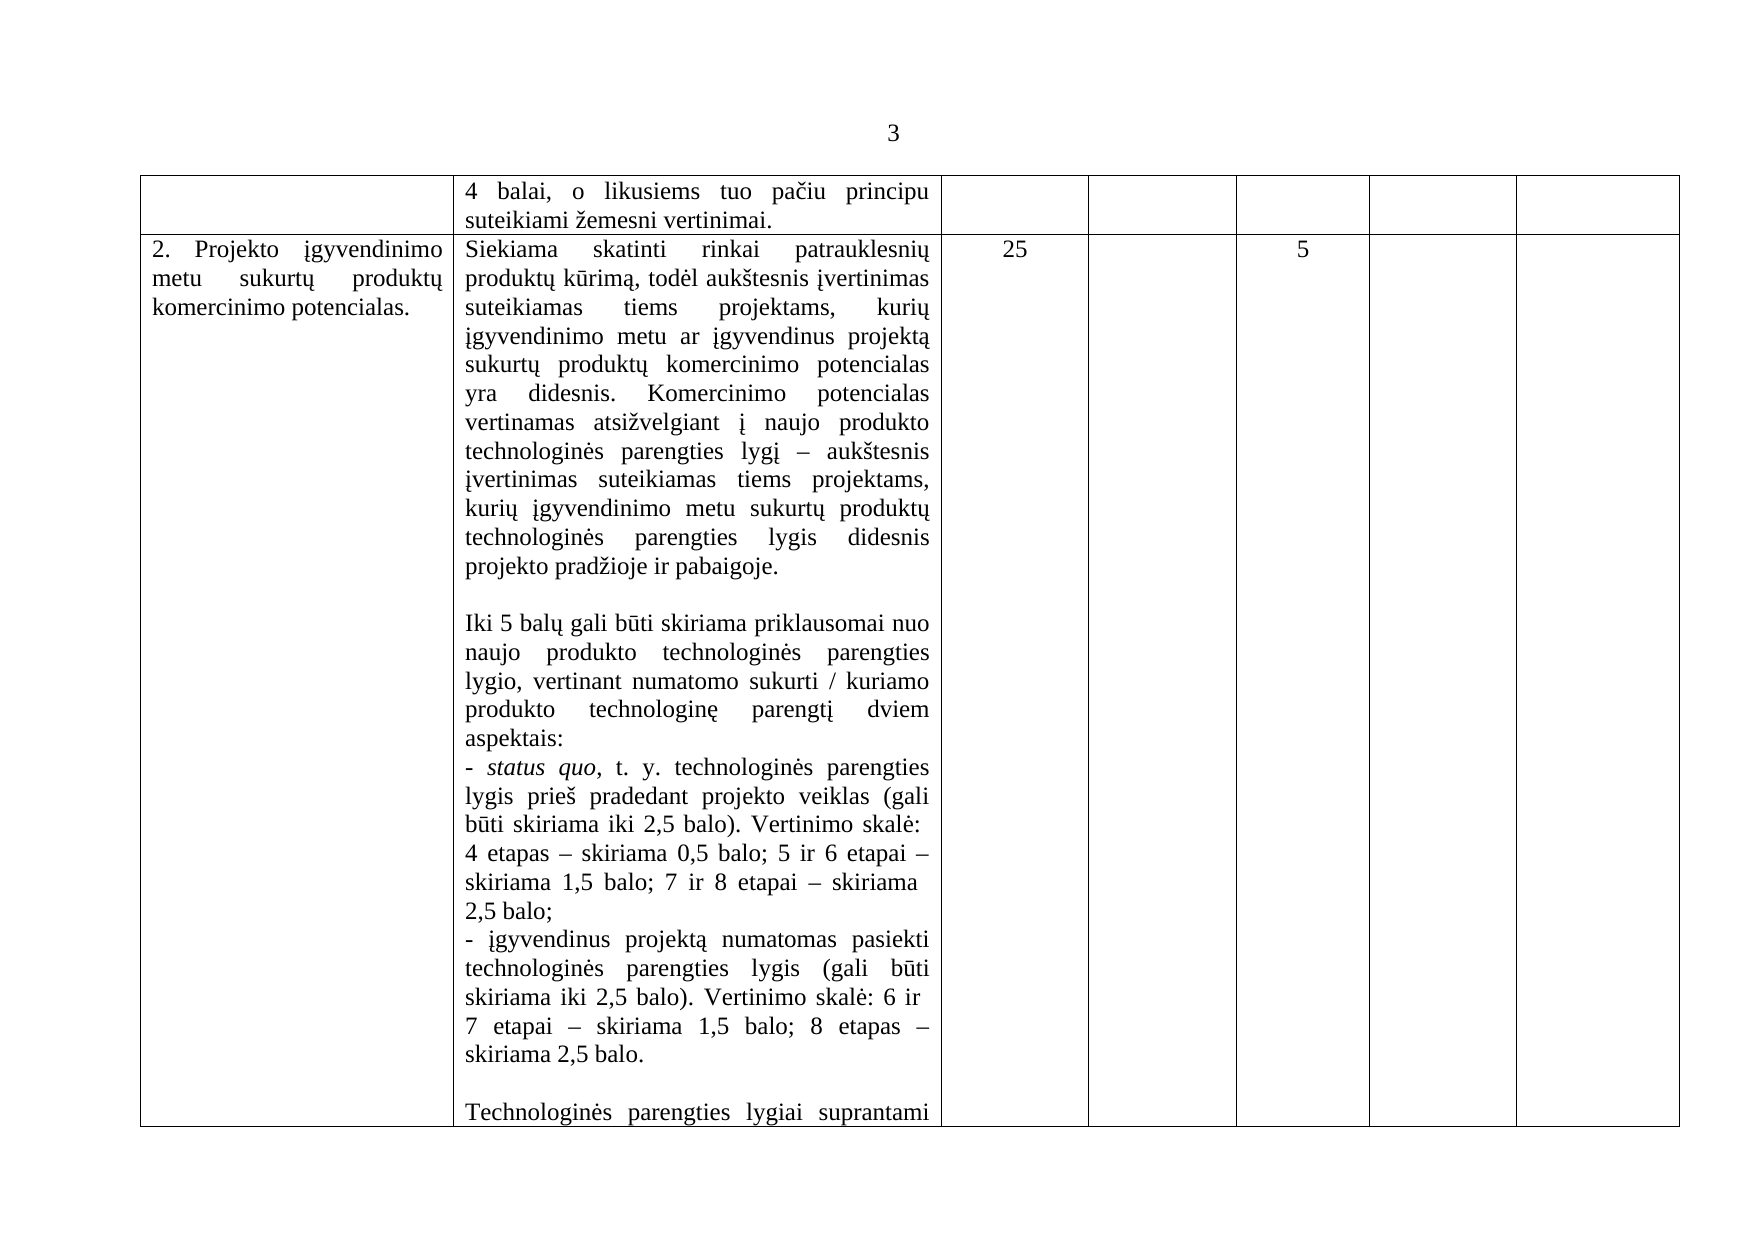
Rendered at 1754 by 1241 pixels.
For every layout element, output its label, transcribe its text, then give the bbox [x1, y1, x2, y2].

table_cell 4 balai, o likusiems tuo pačiu principu suteikiami žemesni vertinimai. [454, 176, 941, 233]
table_cell 2. Projekto įgyvendinimo metu sukurtų produktų komercinimo potencialas. [141, 235, 453, 1126]
table_cell [1089, 176, 1236, 233]
table_cell [1370, 176, 1516, 233]
table_cell [141, 176, 453, 233]
table_cell [942, 176, 1088, 233]
table_cell [1370, 235, 1516, 1126]
table_cell 25 [942, 235, 1088, 1126]
table_cell [1517, 235, 1679, 1126]
table_header [1680, 175, 1686, 1127]
table_cell [1089, 235, 1236, 1126]
table_header [129, 175, 140, 1127]
table_cell [1517, 176, 1679, 233]
table_cell 5 [1237, 235, 1369, 1126]
table_cell Siekiama skatinti rinkai patrauklesnių produktų kūrimą, todėl aukštesnis įvertinimas suteikiamas tiems projektams, kurių įgyvendinimo metu ar įgyvendinus projektą sukurtų produktų komercinimo potencialas yra didesnis. Komercinimo potencialas vertinamas atsižvelgiant į naujo produkto technologinės parengties lygį – aukštesnis įvertinimas suteikiamas tiems projektams, kurių įgyvendinimo metu sukurtų produktų technologinės parengties lygis didesnis projekto pradžioje ir pabaigoje. Iki 5 balų gali būti skiriama priklausomai nuo naujo produkto technologinės parengties lygio, vertinant numatomo sukurti / kuriamo produkto technologinę parengtį dviem aspektais: - status quo, t. y. technologinės parengties lygis prieš pradedant projekto veiklas (gali būti skiriama iki 2,5 balo). Vertinimo skalė: 4 etapas – skiriama 0,5 balo; 5 ir 6 etapai – skiriama 1,5 balo; 7 ir 8 etapai – skiriama 2,5 balo; - įgyvendinus projektą numatomas pasiekti technologinės parengties lygis (gali būti skiriama iki 2,5 balo). Vertinimo skalė: 6 ir 7 etapai – skiriama 1,5 balo; 8 etapas – skiriama 2,5 balo. Technologinės parengties lygiai suprantami [454, 235, 941, 1126]
table_cell [1237, 176, 1369, 233]
